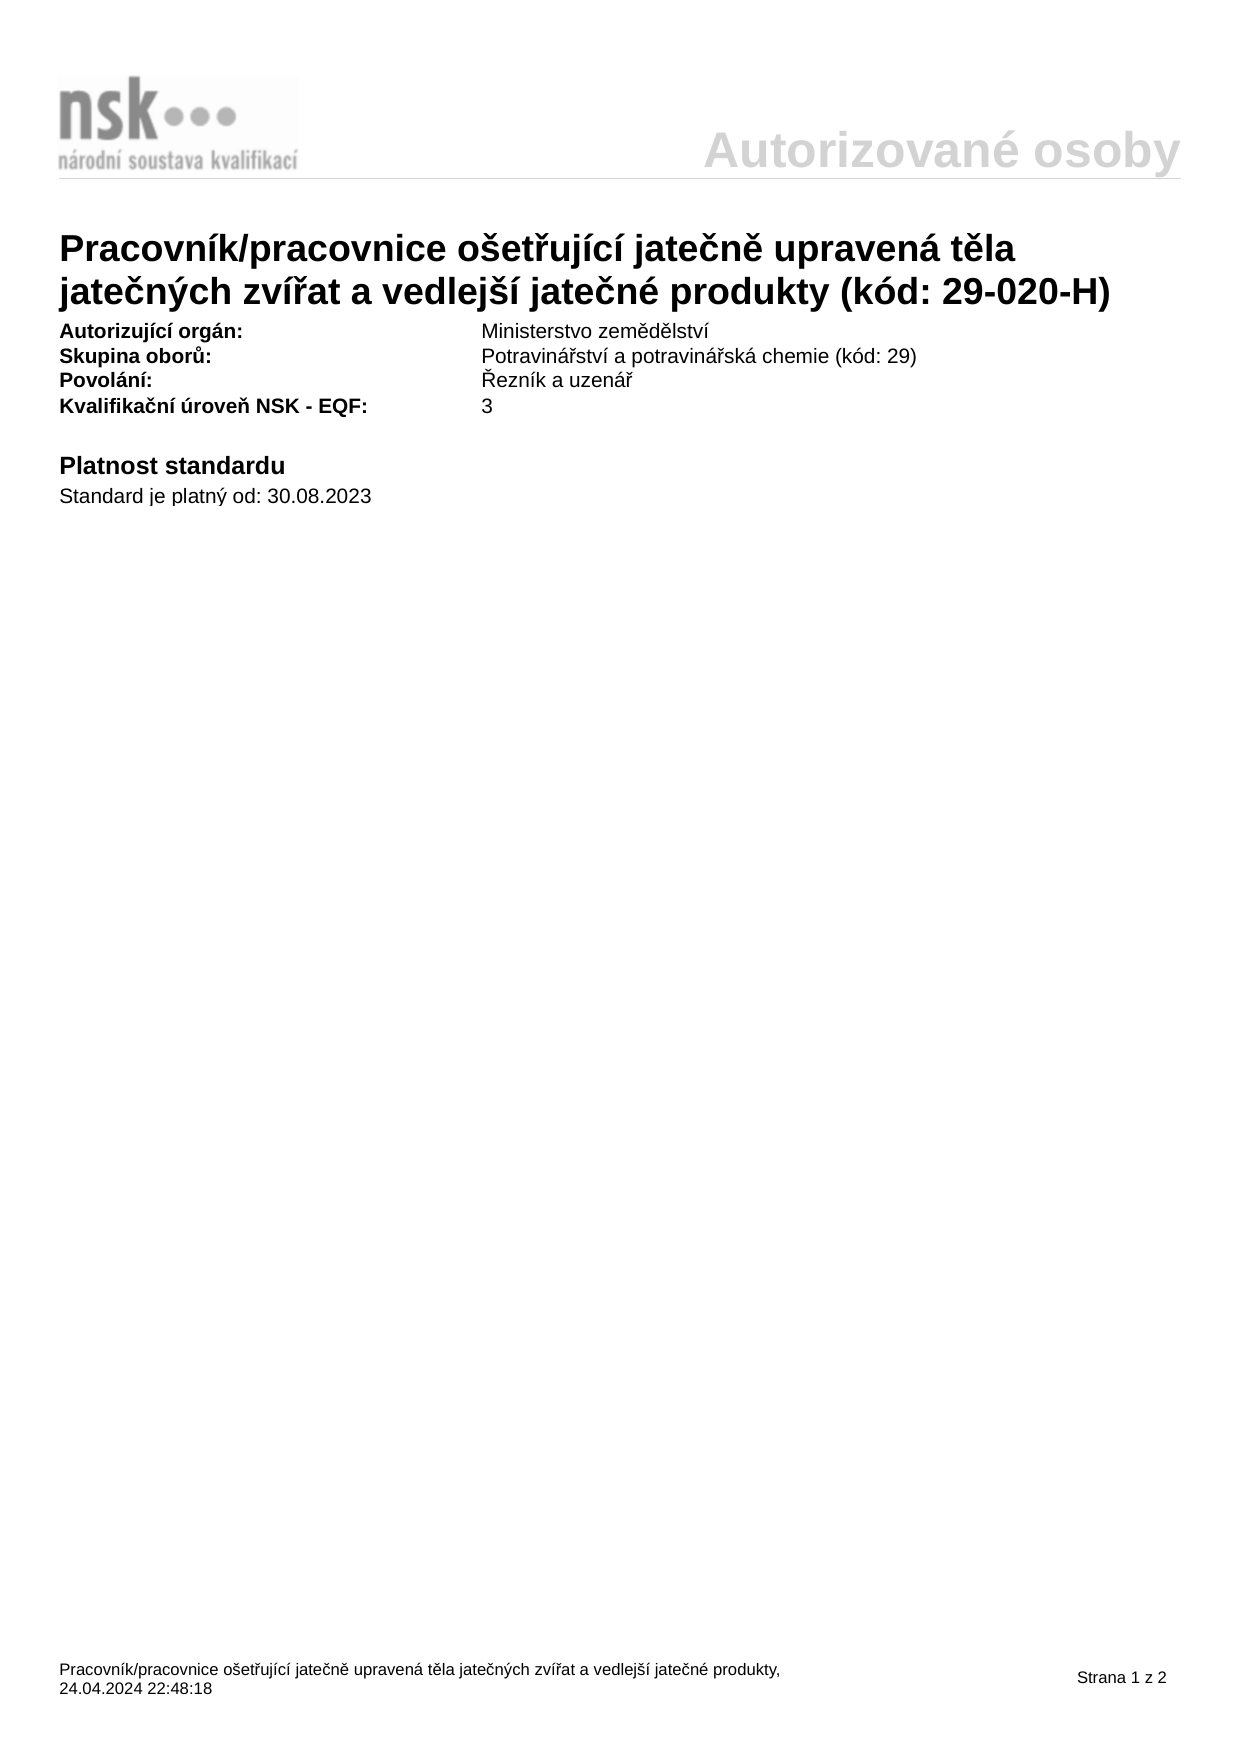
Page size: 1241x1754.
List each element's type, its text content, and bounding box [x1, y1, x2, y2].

table_cell [481, 506, 617, 806]
table_cell [860, 806, 886, 1106]
table_cell [59, 179, 1181, 196]
table_cell [481, 196, 617, 224]
table_cell [119, 806, 481, 1106]
table_cell [59, 196, 119, 224]
table_cell [618, 196, 626, 224]
table_cell Řezník a uzenář [481, 368, 1181, 393]
table_cell [886, 506, 1167, 806]
table_cell [626, 1384, 860, 1659]
table_cell [481, 172, 617, 178]
table_cell [481, 313, 617, 319]
table_cell [119, 313, 481, 319]
table_cell [886, 313, 1167, 319]
table_cell [119, 172, 481, 178]
table_cell [618, 806, 626, 1106]
table_cell [1167, 1384, 1181, 1659]
table_cell [59, 1106, 119, 1383]
table_header [619, 59, 626, 172]
table_cell [618, 418, 626, 447]
table_cell [860, 196, 886, 224]
table_cell Skupina oborů: [59, 344, 481, 368]
table_cell [1167, 313, 1181, 319]
picture [57, 59, 619, 172]
table_cell Kvalifikační úroveň NSK - EQF: [59, 394, 481, 417]
table_cell [626, 506, 860, 806]
table_cell [481, 806, 617, 1106]
table_cell [626, 313, 860, 319]
table_cell [860, 418, 886, 447]
table_cell [1167, 1106, 1181, 1383]
table_cell Standard je platný od: 30.08.2023 [59, 484, 1181, 506]
table_cell [59, 1384, 119, 1659]
table_cell [1167, 1660, 1181, 1696]
table_cell [59, 313, 119, 319]
table_cell [886, 196, 1167, 224]
table_cell [860, 313, 886, 319]
table_cell [1167, 806, 1181, 1106]
table_cell 3 [481, 394, 1181, 417]
table_cell [618, 313, 626, 319]
table_cell [626, 806, 860, 1106]
table_cell [618, 172, 626, 178]
table_header Autorizované osoby [626, 59, 1181, 178]
table_cell Strana 1 z 2 [860, 1660, 1167, 1696]
table_cell [886, 1106, 1167, 1383]
table_cell [860, 506, 886, 806]
table_cell [59, 418, 119, 447]
table_cell [59, 172, 119, 178]
table_cell [886, 418, 1167, 447]
table_cell [860, 1106, 886, 1383]
table_cell [481, 418, 617, 447]
table_cell [59, 506, 119, 806]
table_cell [618, 1384, 626, 1659]
table_cell [1167, 506, 1181, 806]
table_cell Pracovník/pracovnice ošetřující jatečně upravená těla jatečných zvířat a vedlejší jatečné produkty (kód: 29-020-H) [59, 224, 1181, 313]
table_cell [626, 196, 860, 224]
table_cell [481, 1106, 617, 1383]
table_cell [886, 1384, 1167, 1659]
table_cell Potravinářství a potravinářská chemie (kód: 29) [481, 344, 1181, 368]
table_cell Autorizující orgán: [59, 319, 481, 343]
table_cell [119, 506, 481, 806]
table_cell [481, 1384, 617, 1659]
table_cell [860, 1384, 886, 1659]
table_cell [618, 506, 626, 806]
table_cell Platnost standardu [59, 448, 1181, 483]
table_cell [1167, 418, 1181, 447]
table_cell [59, 806, 119, 1106]
table_cell Pracovník/pracovnice ošetřující jatečně upravená těla jatečných zvířat a vedlejší jatečné produkty, 24.04.2024 22:48:18 [59, 1660, 860, 1696]
table_cell [886, 806, 1167, 1106]
table_cell [119, 196, 481, 224]
table_cell Povolání: [59, 368, 481, 392]
table_cell [618, 1106, 626, 1383]
table_cell [626, 418, 860, 447]
table_cell [119, 1384, 481, 1659]
table_cell [626, 1106, 860, 1383]
table_cell [119, 1106, 481, 1383]
table_cell [119, 418, 481, 447]
table_cell [1167, 196, 1181, 224]
table_cell Ministerstvo zemědělství [481, 319, 1181, 344]
